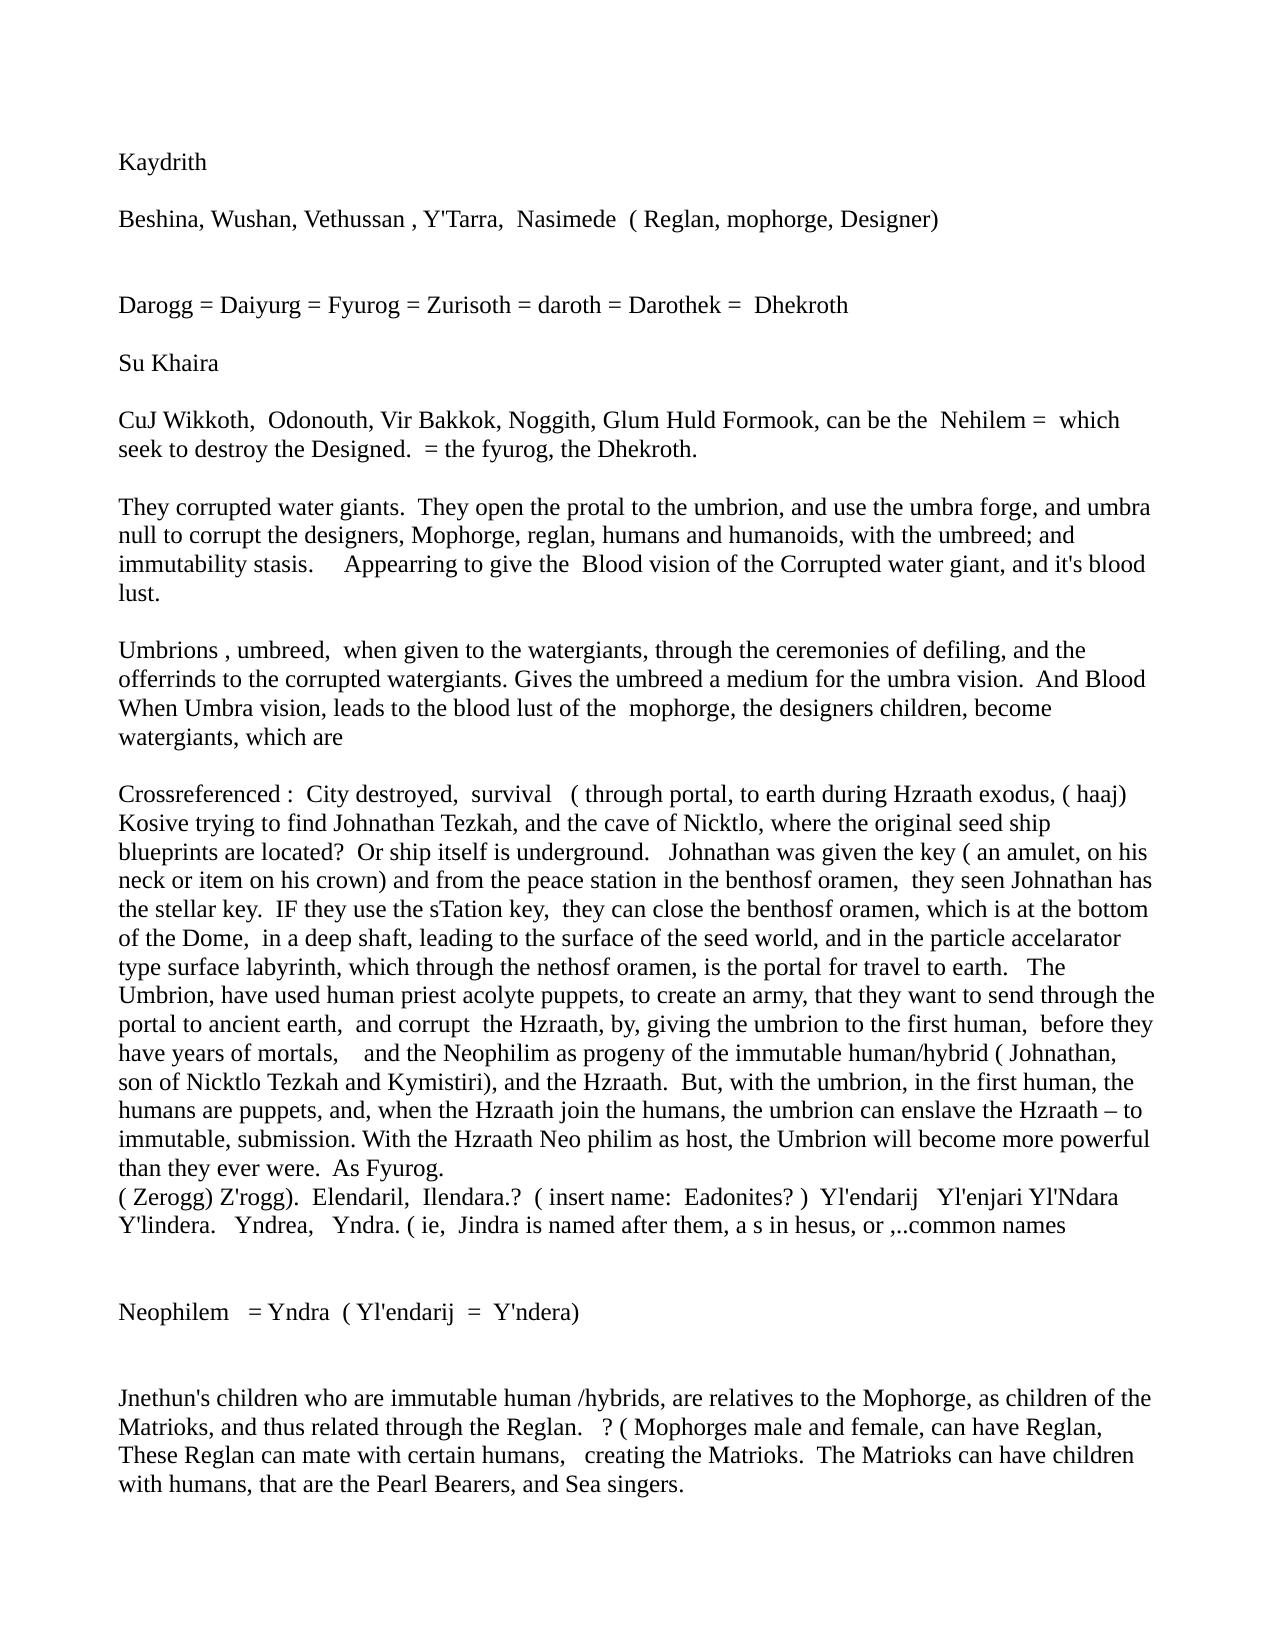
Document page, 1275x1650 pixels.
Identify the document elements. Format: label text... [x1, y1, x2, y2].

text Crossreferenced : City destroyed, survival ( through portal, to earth during Hzraath exodus, ( haaj) Kosive trying to find Johnathan Tezkah, and the cave of Nicktlo, where the original seed ship blueprints are located? Or ship itself is underground. Johnathan was given the key ( an amulet, on his neck or item on his crown) and from the peace station in the benthosf oramen, they seen Johnathan has the stellar key. IF they use the sTation key, they can close the benthosf oramen, which is at the bottom of the Dome, in a deep shaft, leading to the surface of the seed world, and in the particle accelarator type surface labyrinth, which through the nethosf oramen, is the portal for travel to earth. The Umbrion, have used human priest acolyte puppets, to create an army, that they want to send through the portal to ancient earth, and corrupt the Hzraath, by, giving the umbrion to the first human, before they have years of mortals, and the Neophilim as progeny of the immutable human/hybrid ( Johnathan, son of Nicktlo Tezkah and Kymistiri), and the Hzraath. But, with the umbrion, in the first human, the humans are puppets, and, when the Hzraath join the humans, the umbrion can enslave the Hzraath – to immutable, submission. With the Hzraath Neo philim as host, the Umbrion will become more powerful than they ever were. As Fyurog. ( Zerogg) Z'rogg). Elendaril, Ilendara.? ( insert name: Eadonites? ) Yl'endarij Yl'enjari Yl'Ndara Y'lindera. Yndrea, Yndra. ( ie, Jindra is named after them, a s in hesus, or ,..common names [118, 779, 1157, 1239]
text Umbrions , umbreed, when given to the watergiants, through the ceremonies of defiling, and the offerrinds to the corrupted watergiants. Gives the umbreed a medium for the umbra vision. And Blood When Umbra vision, leads to the blood lust of the mophorge, the designers children, become watergiants, which are [118, 636, 1157, 751]
text Kaydrith [118, 147, 1157, 176]
text Beshina, Wushan, Vethussan , Y'Tarra, Nasimede ( Reglan, mophorge, Designer) [118, 204, 1157, 233]
text null to corrupt the designers, Mophorge, reglan, humans and humanoids, with the umbreed; and immutability stasis. Appearring to give the Blood vision of the Corrupted water giant, and it's blood lust. [118, 521, 1157, 607]
text Darogg = Daiyurg = Fyurog = Zurisoth = daroth = Darothek = Dhekroth [118, 291, 1157, 319]
text Neophilem = Yndra ( Yl'endarij = Y'ndera) [118, 1297, 1157, 1326]
text CuJ Wikkoth, Odonouth, Vir Bakkok, Noggith, Glum Huld Formook, can be the Nehilem = which seek to destroy the Designed. = the fyurog, the Dhekroth. [118, 406, 1157, 463]
text They corrupted water giants. They open the protal to the umbrion, and use the umbra forge, and umbra [118, 492, 1157, 521]
text Su Khaira [118, 348, 1157, 377]
text Jnethun's children who are immutable human /hybrids, are relatives to the Mophorge, as children of the Matrioks, and thus related through the Reglan. ? ( Mophorges male and female, can have Reglan, These Reglan can mate with certain humans, creating the Matrioks. The Matrioks can have children with humans, that are the Pearl Bearers, and Sea singers. [118, 1383, 1157, 1498]
